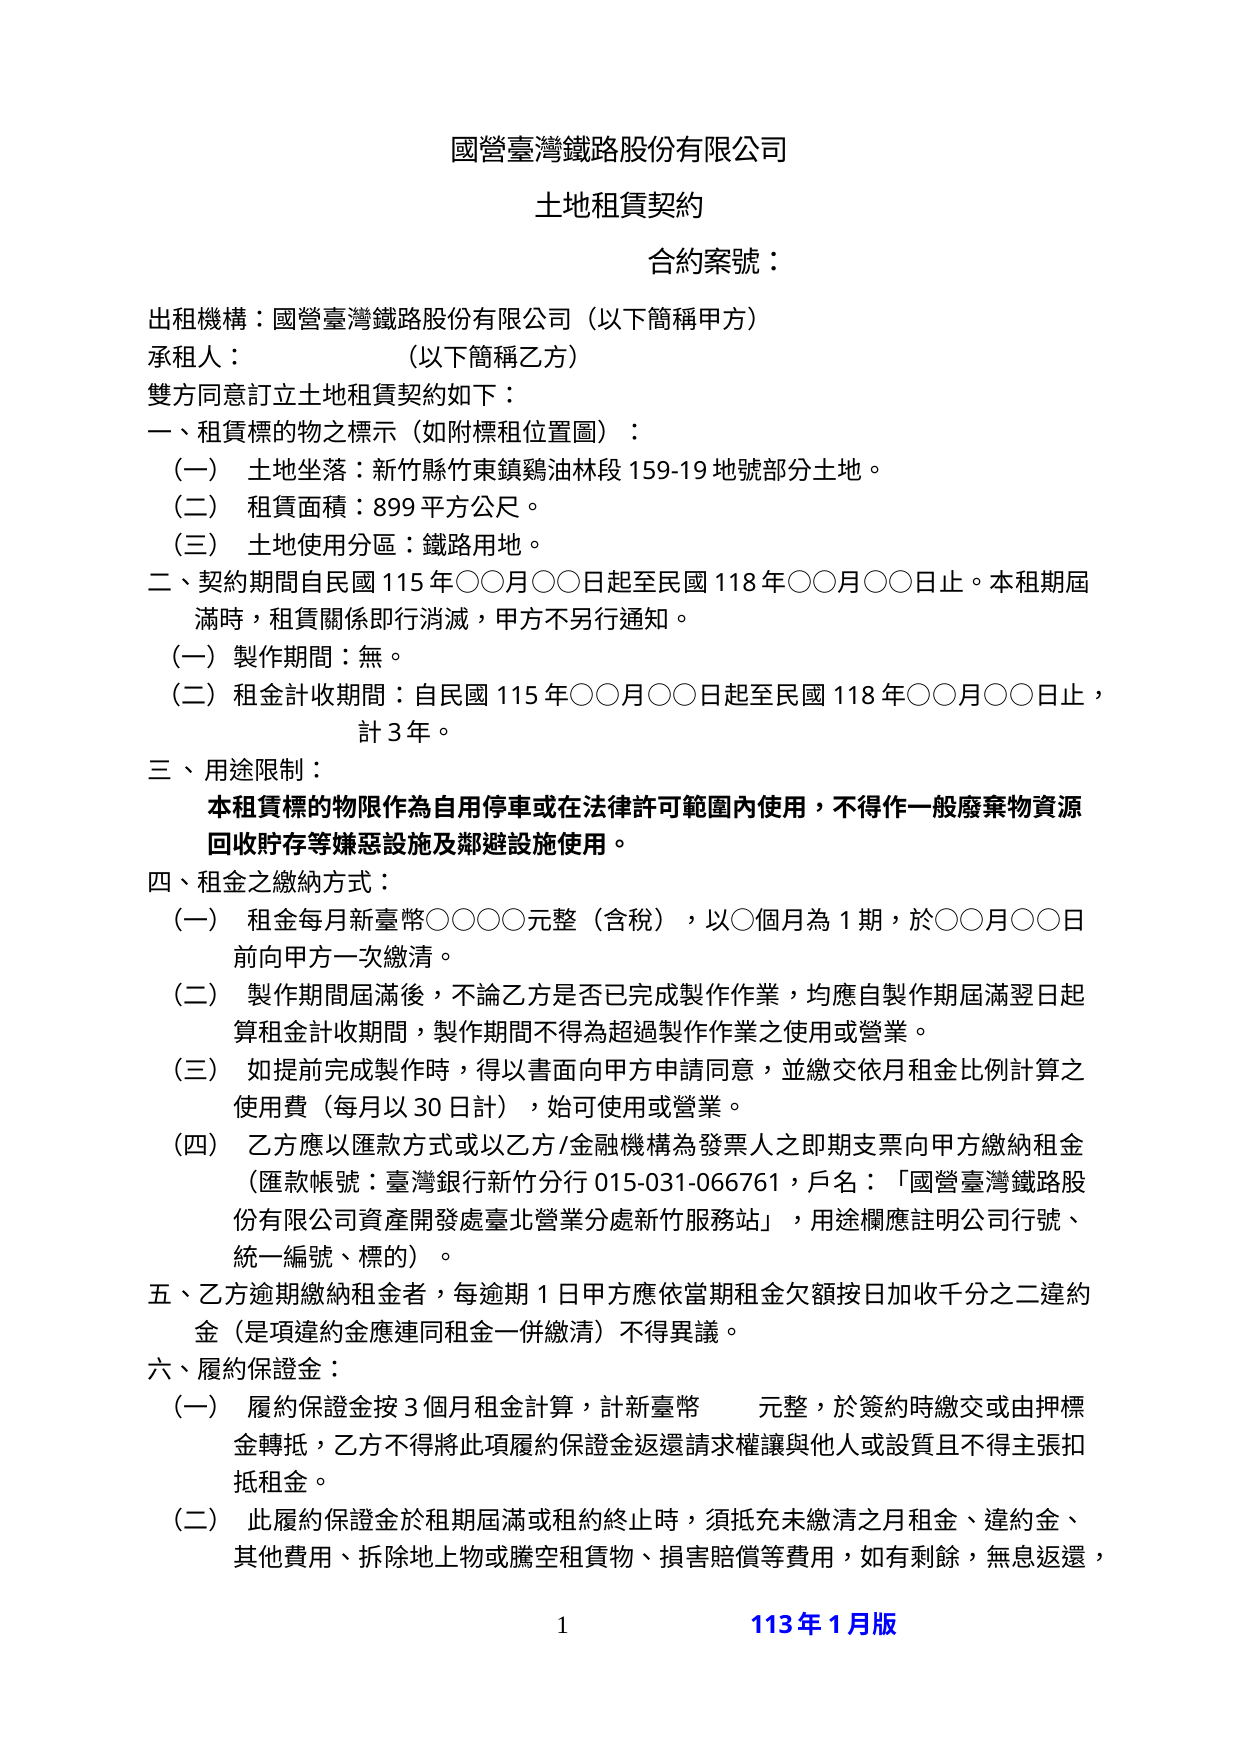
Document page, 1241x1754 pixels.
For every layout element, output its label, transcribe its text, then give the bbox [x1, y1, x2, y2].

text 三、用途限制： [148, 749, 1092, 787]
list 製作期間屆滿後，不論乙方是否已完成製作作業，均應自製作期屆滿翌日起算租金計收期間，製作期間不得為超過製作作業之使用或營業。 [158, 974, 1087, 1049]
text 承租人： （以下簡稱乙方） [148, 337, 1092, 374]
list 此履約保證金於租期屆滿或租約終止時，須抵充未繳清之月租金、違約金、其他費用、拆除地上物或騰空租賃物、損害賠償等費用，如有剩餘，無息返還，如有不足，乙方應另行支付差額。 [158, 1499, 1087, 1574]
list 乙方應以匯款方式或以乙方/金融機構為發票人之即期支票向甲方繳納租金（匯款帳號：臺灣銀行新竹分行015-031-066761，戶名：「國營臺灣鐵路股份有限公司資產開發處臺北營業分處新竹服務站」，用途欄應註明公司行號、統一編號、標的）。 [158, 1124, 1087, 1274]
text 合約案號： [147, 243, 1092, 280]
list 租金計收期間：自民國115年○○月○○日起至民國118年○○月○○日止，計3年。 [157, 674, 1087, 749]
text 四、租金之繳納方式： [148, 862, 1092, 899]
list 履約保證金按3個月租金計算，計新臺幣 元整，於簽約時繳交或由押標金轉抵，乙方不得將此項履約保證金返還請求權讓與他人或設質且不得主張扣抵租金。 [158, 1387, 1087, 1499]
list 土地使用分區：鐵路用地。 [158, 524, 1087, 562]
text 出租機構：國營臺灣鐵路股份有限公司（以下簡稱甲方） [148, 299, 1092, 337]
text 本租賃標的物限作為自用停車或在法律許可範圍內使用，不得作一般廢棄物資源回收貯存等嫌惡設施及鄰避設施使用。 [207, 787, 1092, 862]
list 如提前完成製作時，得以書面向甲方申請同意，並繳交依月租金比例計算之使用費（每月以30日計），始可使用或營業。 [158, 1049, 1087, 1124]
list 製作期間：無。 [157, 637, 1087, 674]
text 二、契約期間自民國115年○○月○○日起至民國118年○○月○○日止。本租期屆滿時，租賃關係即行消滅，甲方不另行通知。 [148, 562, 1092, 637]
text 一、租賃標的物之標示（如附標租位置圖）： [148, 412, 1087, 449]
text 土地租賃契約 [147, 187, 1092, 224]
text 六、履約保證金： [148, 1349, 1092, 1387]
text 五、乙方逾期繳納租金者，每逾期1日甲方應依當期租金欠額按日加收千分之二違約金（是項違約金應連同租金一併繳清）不得異議。 [148, 1274, 1092, 1349]
text 雙方同意訂立土地租賃契約如下： [148, 374, 1087, 412]
list 租賃面積：899平方公尺。 [158, 487, 1087, 524]
text 國營臺灣鐵路股份有限公司 [147, 130, 1092, 168]
list 租金每月新臺幣○○○○元整（含稅），以○個月為1期，於○○月○○日前向甲方一次繳清。 [158, 899, 1087, 974]
list 土地坐落：新竹縣竹東鎮鷄油林段159-19地號部分土地。 [158, 449, 1087, 487]
